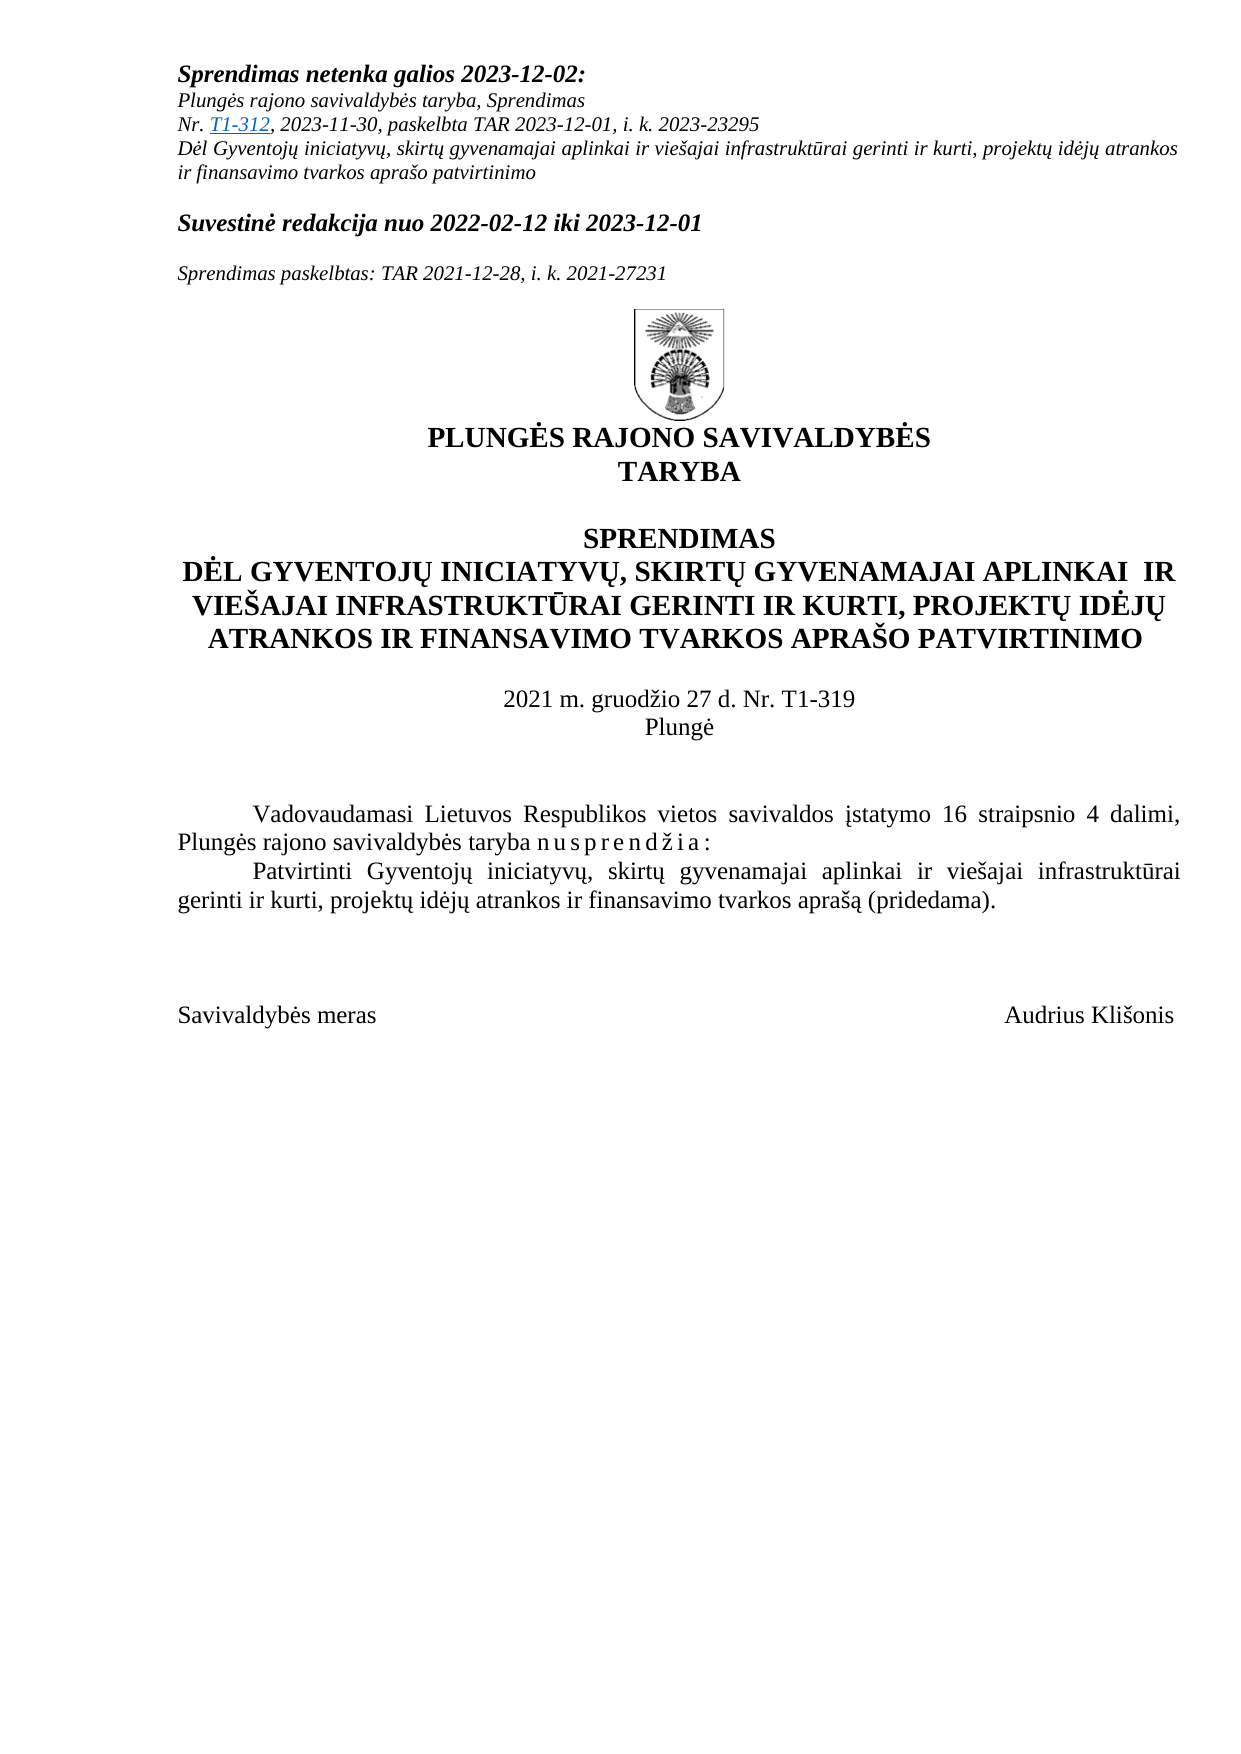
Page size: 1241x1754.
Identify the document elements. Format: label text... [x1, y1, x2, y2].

text Plungės rajono savivaldybės taryba, Sprendimas [177, 88, 1181, 112]
text Savivaldybės meras Audrius Klišonis [177, 1000, 1181, 1029]
text Suvestinė redakcija nuo 2022-02-12 iki 2023-12-01 [177, 208, 1181, 237]
text Vadovaudamasi Lietuvos Respublikos vietos savivaldos įstatymo 16 straipsnio 4 dalimi, Plungės rajono savivaldybės taryba nusprendžia: [177, 799, 1181, 856]
text Dėl Gyventojų iniciatyvų, skirtų gyvenamajai aplinkai ir viešajai infrastruktūrai gerinti ir kurti, projektų idėjų atrankos ir finansavimo tvarkos aprašo patvirtinimo [177, 136, 1181, 184]
text Sprendimas netenka galios 2023-12-02: [177, 59, 1181, 88]
text DĖL GYVENTOJŲ INICIATYVŲ, SKIRTŲ GYVENAMAJAI APLINKAI IR VIEŠAJAI INFRASTRUKTŪRAI GERINTI IR KURTI, PROJEKTŲ IDĖJŲ ATRANKOS IR FINANSAVIMO TVARKOS APRAŠO PATVIRTINIMO [177, 554, 1181, 655]
text PLUNGĖS RAJONO SAVIVALDYBĖS [177, 420, 1181, 454]
text 2021 m. gruodžio 27 d. Nr. T1-319 [177, 684, 1181, 712]
text Patvirtinti Gyventojų iniciatyvų, skirtų gyvenamajai aplinkai ir viešajai infrastruktūrai gerinti ir kurti, projektų idėjų atrankos ir finansavimo tvarkos aprašą (pridedama). [177, 856, 1181, 914]
text TARYBA [177, 454, 1181, 487]
text Plungė [177, 712, 1181, 741]
text Nr. T1-312, 2023-11-30, paskelbta TAR 2023-12-01, i. k. 2023-23295 [177, 112, 1181, 136]
text Sprendimas paskelbtas: TAR 2021-12-28, i. k. 2021-27231 [177, 261, 1181, 285]
text SPRENDIMAS [177, 521, 1181, 554]
